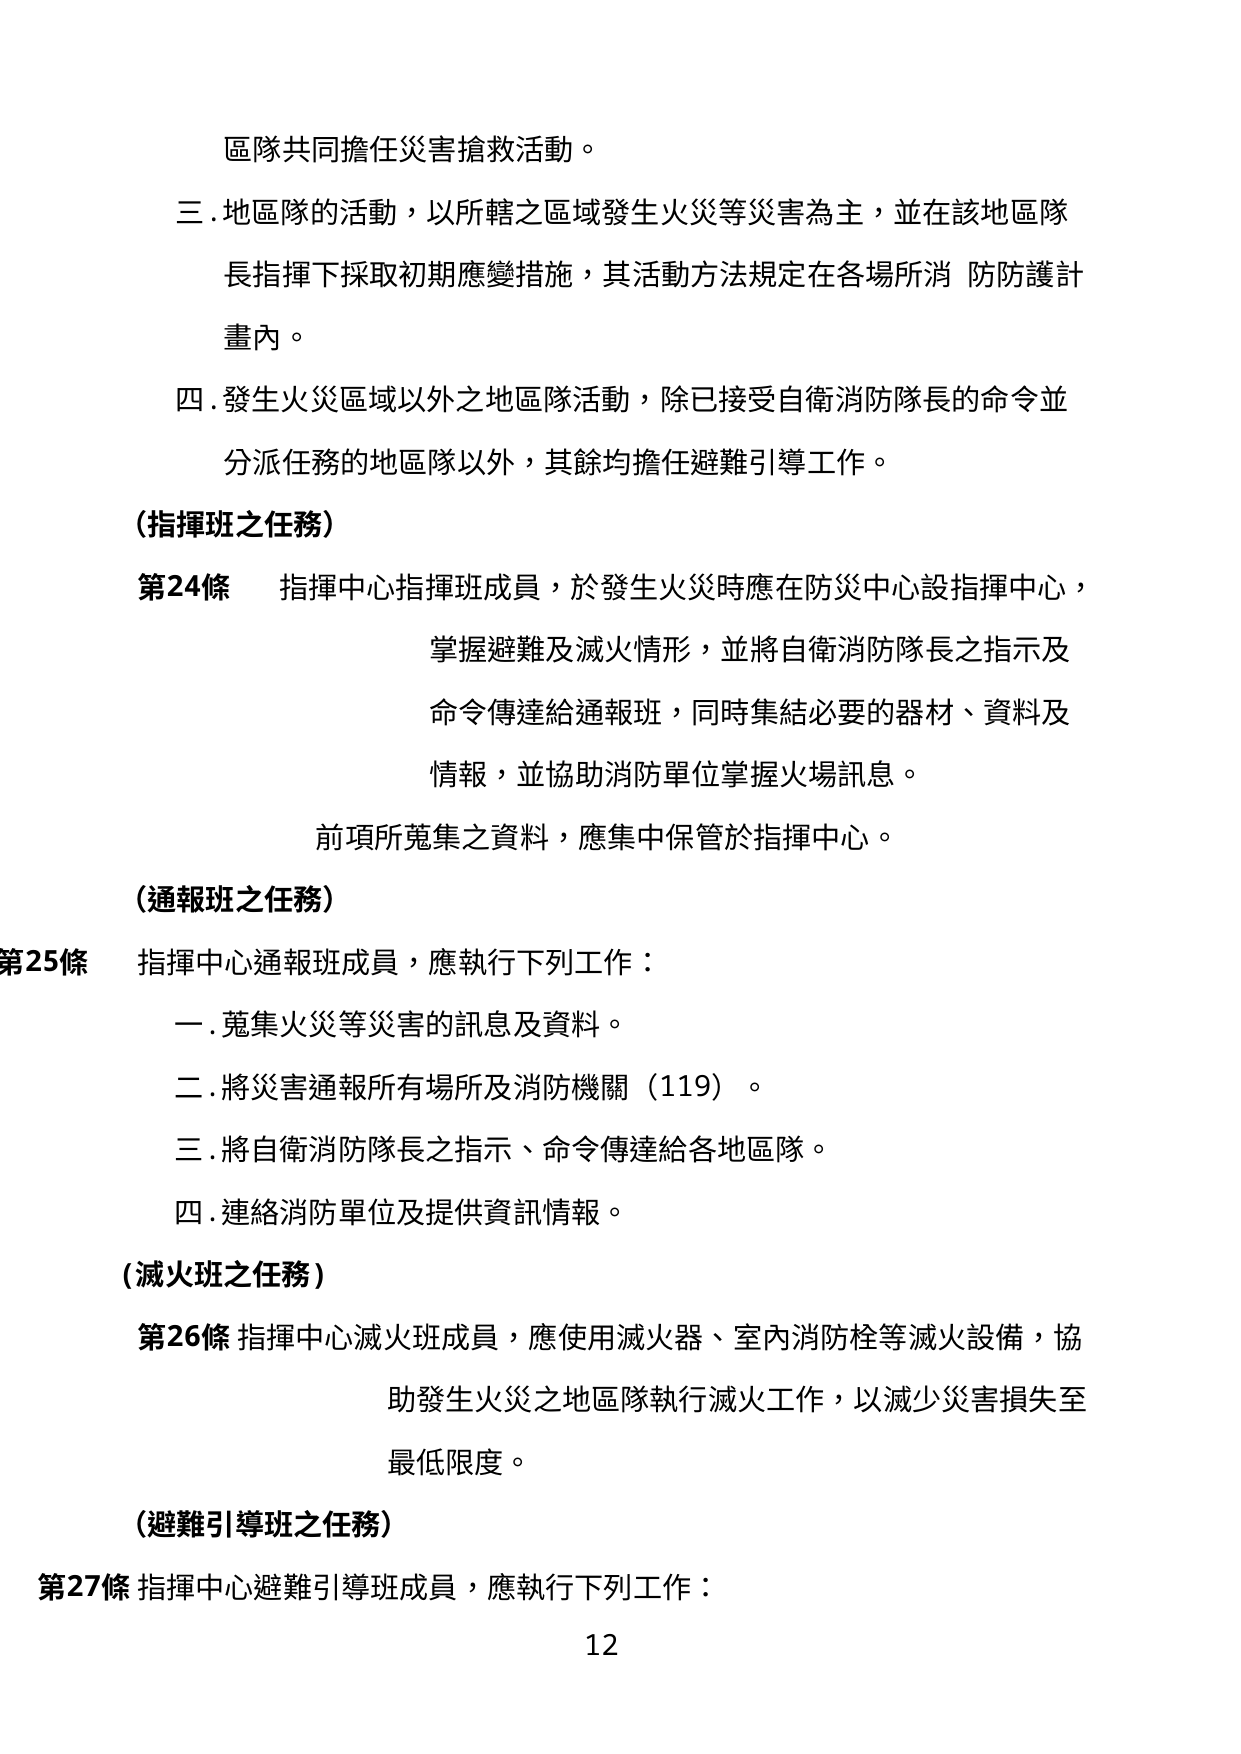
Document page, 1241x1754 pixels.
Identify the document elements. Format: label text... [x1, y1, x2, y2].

text (滅火班之任務) [118, 1231, 1138, 1294]
text 一.蒐集火災等災害的訊息及資料。 [174, 981, 1088, 1044]
text 二.將災害通報所有場所及消防機關（119）。 [174, 1044, 1088, 1106]
list 指揮中心通報班成員，應執行下列工作： [0, 919, 1088, 981]
text 四.發生火災區域以外之地區隊活動，除已接受自衛消防隊長的命令並分派任務的地區隊以外，其餘均擔任避難引導工作。 [176, 356, 1088, 481]
text 區隊共同擔任災害搶救活動。 [176, 106, 1088, 169]
text （指揮班之任務） [118, 481, 1138, 544]
text （避難引導班之任務） [118, 1481, 1138, 1544]
text （通報班之任務） [118, 856, 1138, 919]
text 三.將自衛消防隊長之指示、命令傳達給各地區隊。 [174, 1106, 1088, 1169]
text 四.連絡消防單位及提供資訊情報。 [174, 1169, 1088, 1231]
list 指揮中心滅火班成員，應使用滅火器、室內消防栓等滅火設備，協助發生火災之地區隊執行滅火工作，以滅少災害損失至最低限度。 [137, 1294, 1088, 1481]
text 三.地區隊的活動，以所轄之區域發生火災等災害為主，並在該地區隊長指揮下採取初期應變措施，其活動方法規定在各場所消 防防護計畫內。 [176, 169, 1088, 356]
list 指揮中心指揮班成員，於發生火災時應在防災中心設指揮中心，掌握避難及滅火情形，並將自衛消防隊長之指示及命令傳達給通報班，同時集結必要的器材、資料及情報，並協助消防單位掌握火場訊息。 [137, 544, 1088, 794]
text 前項所蒐集之資料，應集中保管於指揮中心。 [118, 794, 1088, 856]
list 指揮中心避難引導班成員，應執行下列工作： [37, 1544, 1088, 1606]
